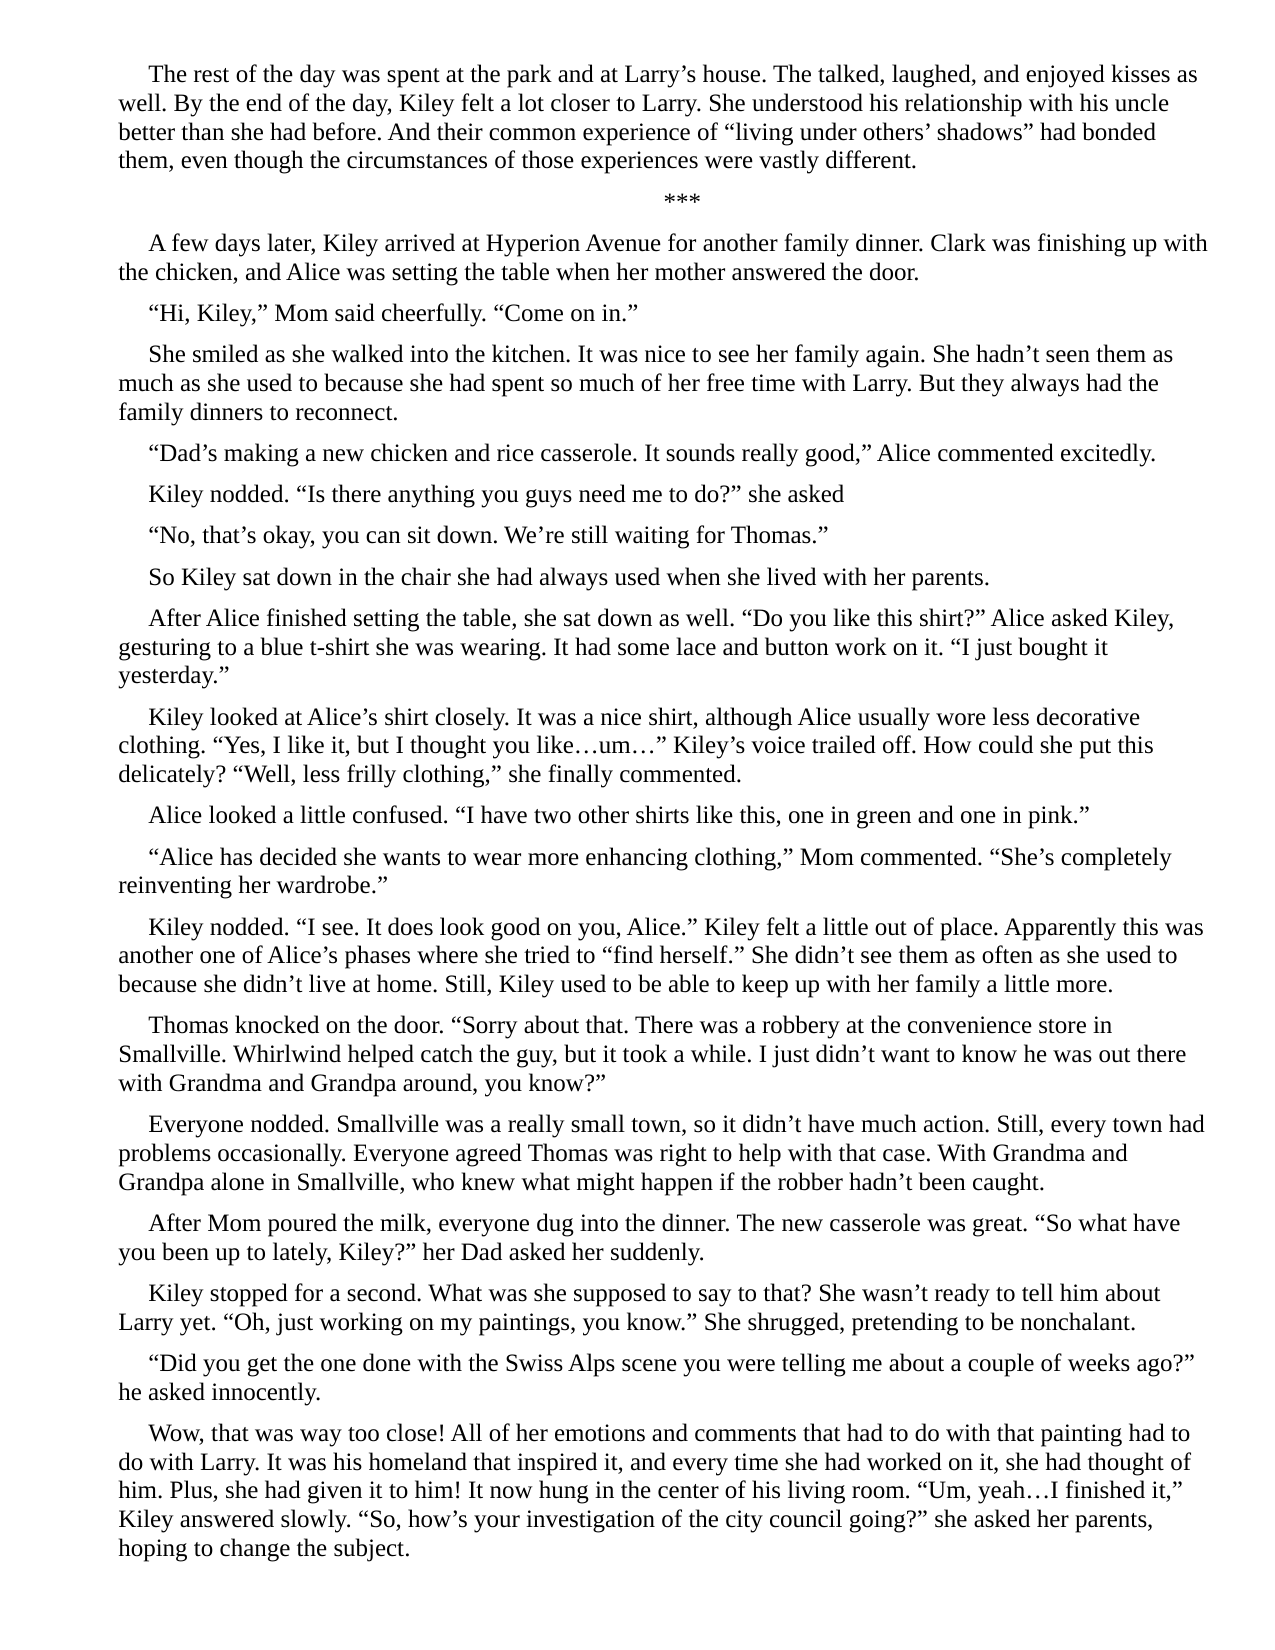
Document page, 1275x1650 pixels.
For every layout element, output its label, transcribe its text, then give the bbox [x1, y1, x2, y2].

text Kiley nodded. “I see. It does look good on you, Alice.” Kiley felt a little out of place. Apparently this was another one of Alice’s phases where she tried to “find herself.” She didn’t see them as often as she used to because she didn’t live at home. Still, Kiley used to be able to keep up with her family a little more. [118, 912, 1216, 998]
text Kiley stopped for a second. What was she supposed to say to that? She wasn’t ready to tell him about Larry yet. “Oh, just working on my paintings, you know.” She shrugged, pretending to be nonchalant. [118, 1278, 1216, 1335]
text “Hi, Kiley,” Mom said cheerfully. “Come on in.” [118, 298, 1216, 327]
text Kiley looked at Alice’s shirt closely. It was a nice shirt, although Alice usually wore less decorative clothing. “Yes, I like it, but I thought you like…um…” Kiley’s voice trailed off. How could she put this delicately? “Well, less frilly clothing,” she finally commented. [118, 702, 1216, 788]
text A few days later, Kiley arrived at Hyperion Avenue for another family dinner. Clark was finishing up with the chicken, and Alice was setting the table when her mother answered the door. [118, 228, 1216, 285]
text After Alice finished setting the table, she sat down as well. “Do you like this shirt?” Alice asked Kiley, gesturing to a blue t-shirt she was wearing. It had some lace and button work on it. “I just bought it yesterday.” [118, 603, 1216, 689]
text “Alice has decided she wants to wear more enhancing clothing,” Mom commented. “She’s completely reinventing her wardrobe.” [118, 842, 1216, 899]
text Wow, that was way too close! All of her emotions and comments that had to do with that painting had to do with Larry. It was his homeland that inspired it, and every time she had worked on it, she had thought of him. Plus, she had given it to him! It now hung in the center of his living room. “Um, yeah…I finished it,” Kiley answered slowly. “So, how’s your investigation of the city council going?” she asked her parents, hoping to change the subject. [118, 1418, 1216, 1562]
text The rest of the day was spent at the park and at Larry’s house. The talked, laughed, and enjoyed kisses as well. By the end of the day, Kiley felt a lot closer to Larry. She understood his relationship with his uncle better than she had before. And their common experience of “living under others’ shadows” had bonded them, even though the circumstances of those experiences were vastly different. [118, 59, 1216, 174]
text “Dad’s making a new chicken and rice casserole. It sounds really good,” Alice commented excitedly. [118, 438, 1216, 467]
text Thomas knocked on the door. “Sorry about that. There was a robbery at the convenience store in Smallville. Whirlwind helped catch the guy, but it took a while. I just didn’t want to know he was out there with Grandma and Grandpa around, you know?” [118, 1010, 1216, 1097]
text So Kiley sat down in the chair she had always used when she lived with her parents. [118, 562, 1216, 590]
text After Mom poured the milk, everyone dug into the dinner. The new casserole was great. “So what have you been up to lately, Kiley?” her Dad asked her suddenly. [118, 1208, 1216, 1265]
text “No, that’s okay, you can sit down. We’re still waiting for Thomas.” [118, 520, 1216, 549]
text Everyone nodded. Smallville was a really small town, so it didn’t have much action. Still, every town had problems occasionally. Everyone agreed Thomas was right to help with that case. With Grandma and Grandpa alone in Smallville, who knew what might happen if the robber hadn’t been caught. [118, 1109, 1216, 1195]
text *** [118, 187, 1216, 215]
text She smiled as she walked into the kitchen. It was nice to see her family again. She hadn’t seen them as much as she used to because she had spent so much of her free time with Larry. But they always had the family dinners to reconnect. [118, 339, 1216, 425]
text Alice looked a little confused. “I have two other shirts like this, one in green and one in pink.” [118, 800, 1216, 829]
text Kiley nodded. “Is there anything you guys need me to do?” she asked [118, 479, 1216, 508]
text “Did you get the one done with the Swiss Alps scene you were telling me about a couple of weeks ago?” he asked innocently. [118, 1348, 1216, 1405]
